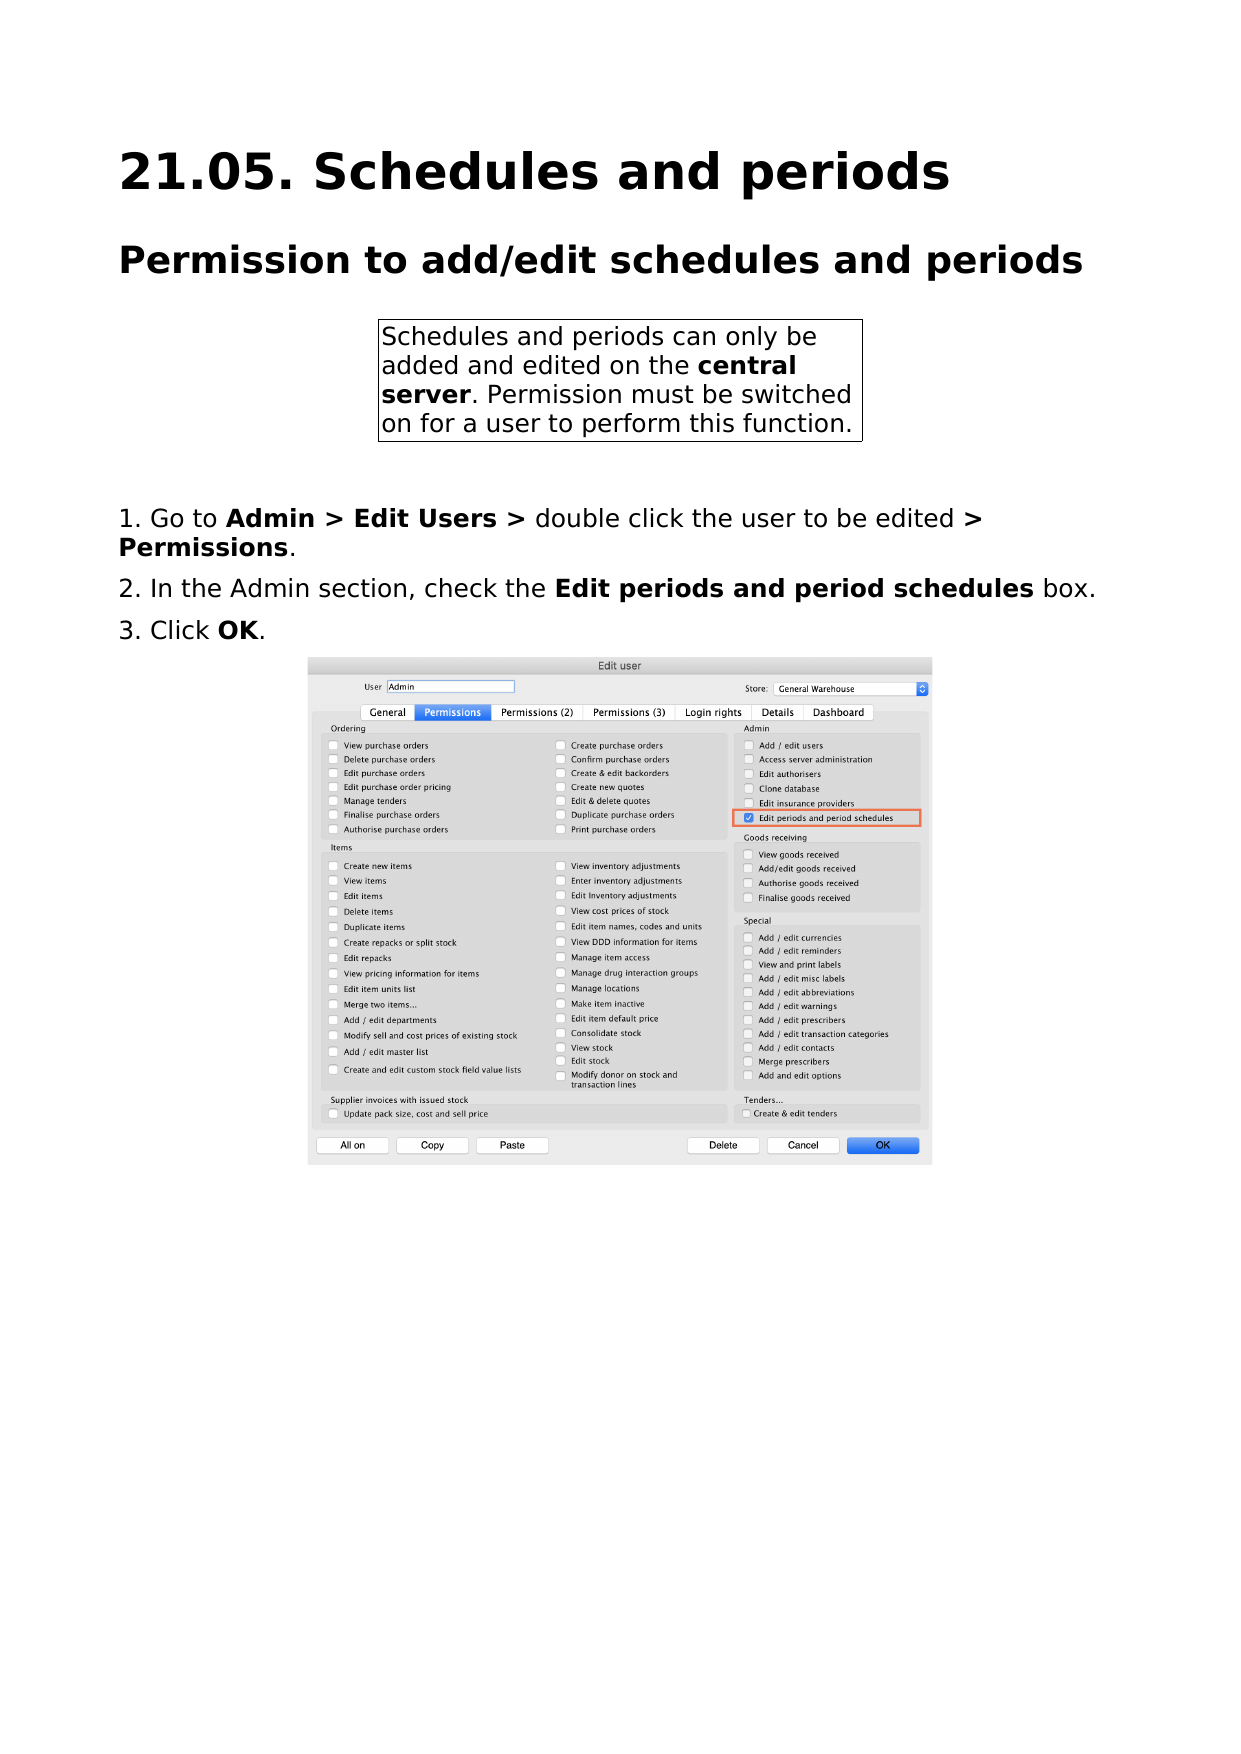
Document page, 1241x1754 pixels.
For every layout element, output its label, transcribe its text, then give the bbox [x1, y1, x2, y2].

picture [307, 657, 933, 1165]
subtitle 21.05. Schedules and periods [118, 143, 1122, 201]
table_header Schedules and periods can only be added and edited on the central server. Permission must be switched on for a user to perform this function. [379, 320, 862, 441]
text 2. In the Admin section, check the Edit periods and period schedules box. [118, 574, 1122, 604]
text 1. Go to Admin > Edit Users > double click the user to be edited > Permissions. [118, 504, 1122, 562]
subtitle Permission to add/edit schedules and periods [118, 239, 1122, 282]
text 3. Click OK. [118, 616, 1122, 645]
